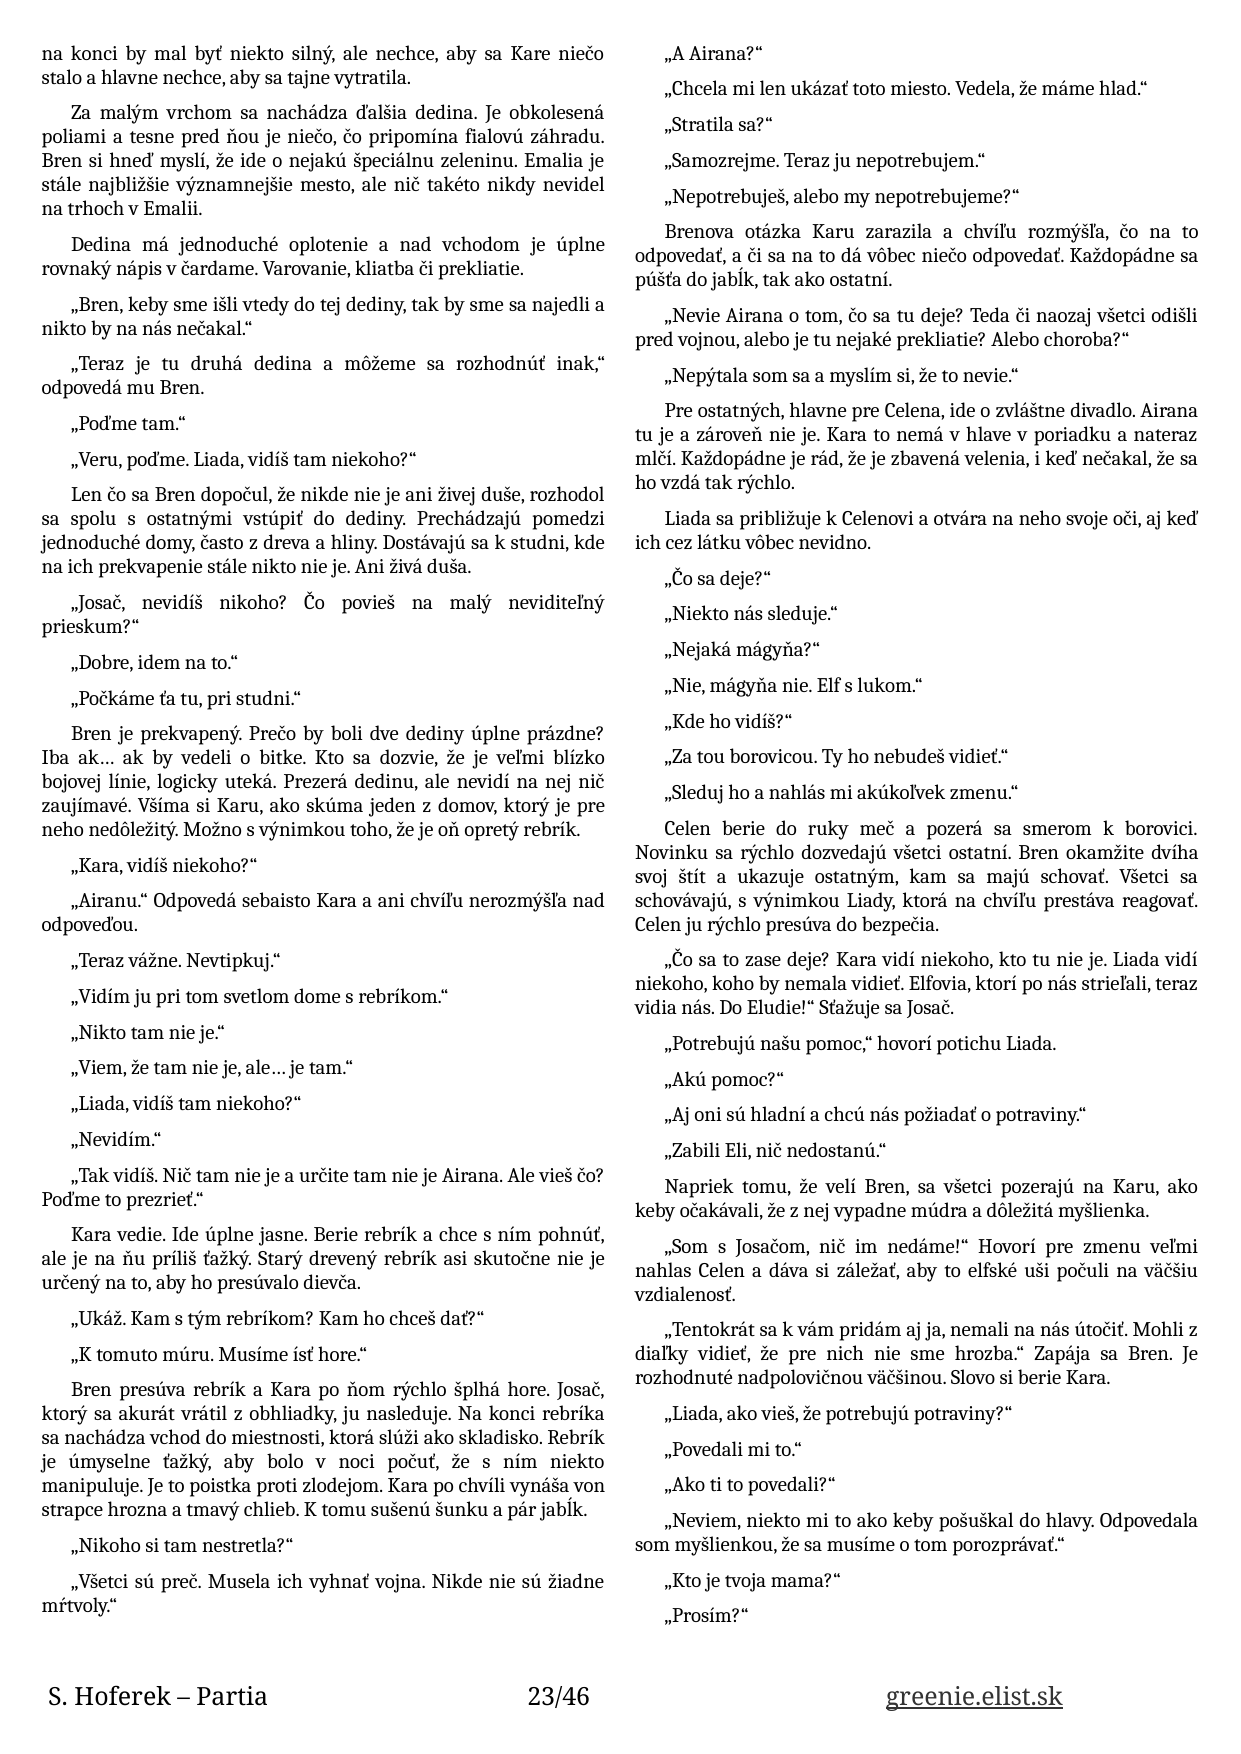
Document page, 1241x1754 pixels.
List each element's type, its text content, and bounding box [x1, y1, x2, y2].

text Bren presúva rebrík a Kara po ňom rýchlo šplhá hore. Josač, ktorý sa akurát vrátil z obhliadky, ju nasleduje. Na konci rebríka sa nachádza vchod do miestnosti, ktorá slúži ako skladisko. Rebrík je úmyselne ťažký, aby bolo v noci počuť, že s ním niekto manipuluje. Je to poistka proti zlodejom. Kara po chvíli vynáša von strapce hrozna a tmavý chlieb. K tomu sušenú šunku a pár jabĺk. [41, 1378, 605, 1522]
text „Ukáž. Kam s tým rebríkom? Kam ho chceš dať?“ [41, 1307, 605, 1331]
text „Liada, vidíš tam niekoho?“ [41, 1092, 605, 1116]
text Pre ostatných, hlavne pre Celena, ide o zvláštne divadlo. Airana tu je a zároveň nie je. Kara to nemá v hlave v poriadku a nateraz mlčí. Každopádne je rád, že je zbavená velenia, i keď nečakal, že sa ho vzdá tak rýchlo. [635, 399, 1199, 495]
text „Kto je tvoja mama?“ [635, 1568, 1199, 1592]
text „Aj oni sú hladní a chcú nás požiadať o potraviny.“ [635, 1103, 1199, 1127]
text „Zabili Eli, nič nedostanú.“ [635, 1139, 1199, 1163]
text „K tomuto múru. Musíme ísť hore.“ [41, 1342, 605, 1366]
text „Neviem, niekto mi to ako keby pošuškal do hlavy. Odpovedala som myšlienkou, že sa musíme o tom porozprávať.“ [635, 1509, 1199, 1557]
text „Poďme tam.“ [41, 412, 605, 436]
text „Airanu.“ Odpovedá sebaisto Kara a ani chvíľu nerozmýšľa nad odpoveďou. [41, 889, 605, 937]
text Brenova otázka Karu zarazila a chvíľu rozmýšľa, čo na to odpovedať, a či sa na to dá vôbec niečo odpovedať. Každopádne sa púšťa do jabĺk, tak ako ostatní. [635, 220, 1199, 292]
text „Tentokrát sa k vám pridám aj ja, nemali na nás útočiť. Mohli z diaľky vidieť, že pre nich nie sme hrozba.“ Zapája sa Bren. Je rozhodnuté nadpolovičnou väčšinou. Slovo si berie Kara. [635, 1318, 1199, 1390]
text na konci by mal byť niekto silný, ale nechce, aby sa Kare niečo stalo a hlavne nechce, aby sa tajne vytratila. [41, 41, 605, 89]
text „Všetci sú preč. Musela ich vyhnať vojna. Nikde nie sú žiadne mŕtvoly.“ [41, 1569, 605, 1617]
text „Liada, ako vieš, že potrebujú potraviny?“ [635, 1402, 1199, 1426]
text „Nevie Airana o tom, čo sa tu deje? Teda či naozaj všetci odišli pred vojnou, alebo je tu nejaké prekliatie? Alebo choroba?“ [635, 304, 1199, 352]
text „Nie, mágyňa nie. Elf s lukom.“ [635, 673, 1199, 697]
text „Akú pomoc?“ [635, 1067, 1199, 1091]
text „Som s Josačom, nič im nedáme!“ Hovorí pre zmenu veľmi nahlas Celen a dáva si záležať, aby to elfské uši počuli na väčšiu vzdialenosť. [635, 1234, 1199, 1306]
text „Tak vidíš. Nič tam nie je a určite tam nie je Airana. Ale vieš čo? Poďme to prezrieť.“ [41, 1163, 605, 1211]
text Celen berie do ruky meč a pozerá sa smerom k borovici. Novinku sa rýchlo dozvedajú všetci ostatní. Bren okamžite dvíha svoj štít a ukazuje ostatným, kam sa majú schovať. Všetci sa schovávajú, s výnimkou Liady, ktorá na chvíľu prestáva reagovať. Celen ju rýchlo presúva do bezpečia. [635, 816, 1199, 936]
text „Nikoho si tam nestretla?“ [41, 1533, 605, 1557]
text Liada sa približuje k Celenovi a otvára na neho svoje oči, aj keď ich cez látku vôbec nevidno. [635, 507, 1199, 554]
text „Stratila sa?“ [635, 113, 1199, 137]
text „Bren, keby sme išli vtedy do tej dediny, tak by sme sa najedli a nikto by na nás nečakal.“ [41, 292, 605, 340]
text „Nepýtala som sa a myslím si, že to nevie.“ [635, 363, 1199, 387]
text „Nepotrebuješ, alebo my nepotrebujeme?“ [635, 184, 1199, 208]
text „Povedali mi to.“ [635, 1437, 1199, 1461]
text Len čo sa Bren dopočul, že nikde nie je ani živej duše, rozhodol sa spolu s ostatnými vstúpiť do dediny. Prechádzajú pomedzi jednoduché domy, často z dreva a hliny. Dostávajú sa k studni, kde na ich prekvapenie stále nikto nie je. Ani živá duša. [41, 483, 605, 579]
text „Niekto nás sleduje.“ [635, 602, 1199, 626]
text „Čo sa deje?“ [635, 566, 1199, 590]
text Dedina má jednoduché oplotenie a nad vchodom je úplne rovnaký nápis v čardame. Varovanie, kliatba či prekliatie. [41, 233, 605, 281]
text „Sleduj ho a nahlás mi akúkoľvek zmenu.“ [635, 781, 1199, 805]
text „Chcela mi len ukázať toto miesto. Vedela, že máme hlad.“ [635, 77, 1199, 101]
text „Počkáme ťa tu, pri studni.“ [41, 686, 605, 710]
text „Nejaká mágyňa?“ [635, 638, 1199, 662]
text „A Airana?“ [635, 41, 1199, 65]
text „Čo sa to zase deje? Kara vidí niekoho, kto tu nie je. Liada vidí niekoho, koho by nemala vidieť. Elfovia, ktorí po nás strieľali, teraz vidia nás. Do Eludie!“ Sťažuje sa Josač. [635, 948, 1199, 1020]
text „Nikto tam nie je.“ [41, 1020, 605, 1044]
text „Samozrejme. Teraz ju nepotrebujem.“ [635, 148, 1199, 172]
text Bren je prekvapený. Prečo by boli dve dediny úplne prázdne? Iba ak… ak by vedeli o bitke. Kto sa dozvie, že je veľmi blízko bojovej línie, logicky uteká. Prezerá dedinu, ale nevidí na nej nič zaujímavé. Všíma si Karu, ako skúma jeden z domov, ktorý je pre neho nedôležitý. Možno s výnimkou toho, že je oň opretý rebrík. [41, 722, 605, 842]
text „Josač, nevidíš nikoho? Čo povieš na malý neviditeľný prieskum?“ [41, 591, 605, 639]
text Kara vedie. Ide úplne jasne. Berie rebrík a chce s ním pohnúť, ale je na ňu príliš ťažký. Starý drevený rebrík asi skutočne nie je určený na to, aby ho presúvalo dievča. [41, 1223, 605, 1295]
text „Ako ti to povedali?“ [635, 1473, 1199, 1497]
text „Teraz vážne. Nevtipkuj.“ [41, 949, 605, 973]
text „Vidím ju pri tom svetlom dome s rebríkom.“ [41, 984, 605, 1008]
text „Dobre, idem na to.“ [41, 650, 605, 674]
text „Kde ho vidíš?“ [635, 709, 1199, 733]
text „Teraz je tu druhá dedina a môžeme sa rozhodnúť inak,“ odpovedá mu Bren. [41, 352, 605, 400]
text „Prosím?“ [635, 1604, 1199, 1628]
text „Nevidím.“ [41, 1127, 605, 1151]
text Za malým vrchom sa nachádza ďalšia dedina. Je obkolesená poliami a tesne pred ňou je niečo, čo pripomína fialovú záhradu. Bren si hneď myslí, že ide o nejakú špeciálnu zeleninu. Emalia je stále najbližšie významnejšie mesto, ale nič takéto nikdy nevidel na trhoch v Emalii. [41, 101, 605, 221]
text „Veru, poďme. Liada, vidíš tam niekoho?“ [41, 447, 605, 471]
text „Potrebujú našu pomoc,“ hovorí potichu Liada. [635, 1032, 1199, 1056]
text Napriek tomu, že velí Bren, sa všetci pozerajú na Karu, ako keby očakávali, že z nej vypadne múdra a dôležitá myšlienka. [635, 1174, 1199, 1222]
text „Za tou borovicou. Ty ho nebudeš vidieť.“ [635, 745, 1199, 769]
text „Viem, že tam nie je, ale… je tam.“ [41, 1056, 605, 1080]
text „Kara, vidíš niekoho?“ [41, 853, 605, 877]
